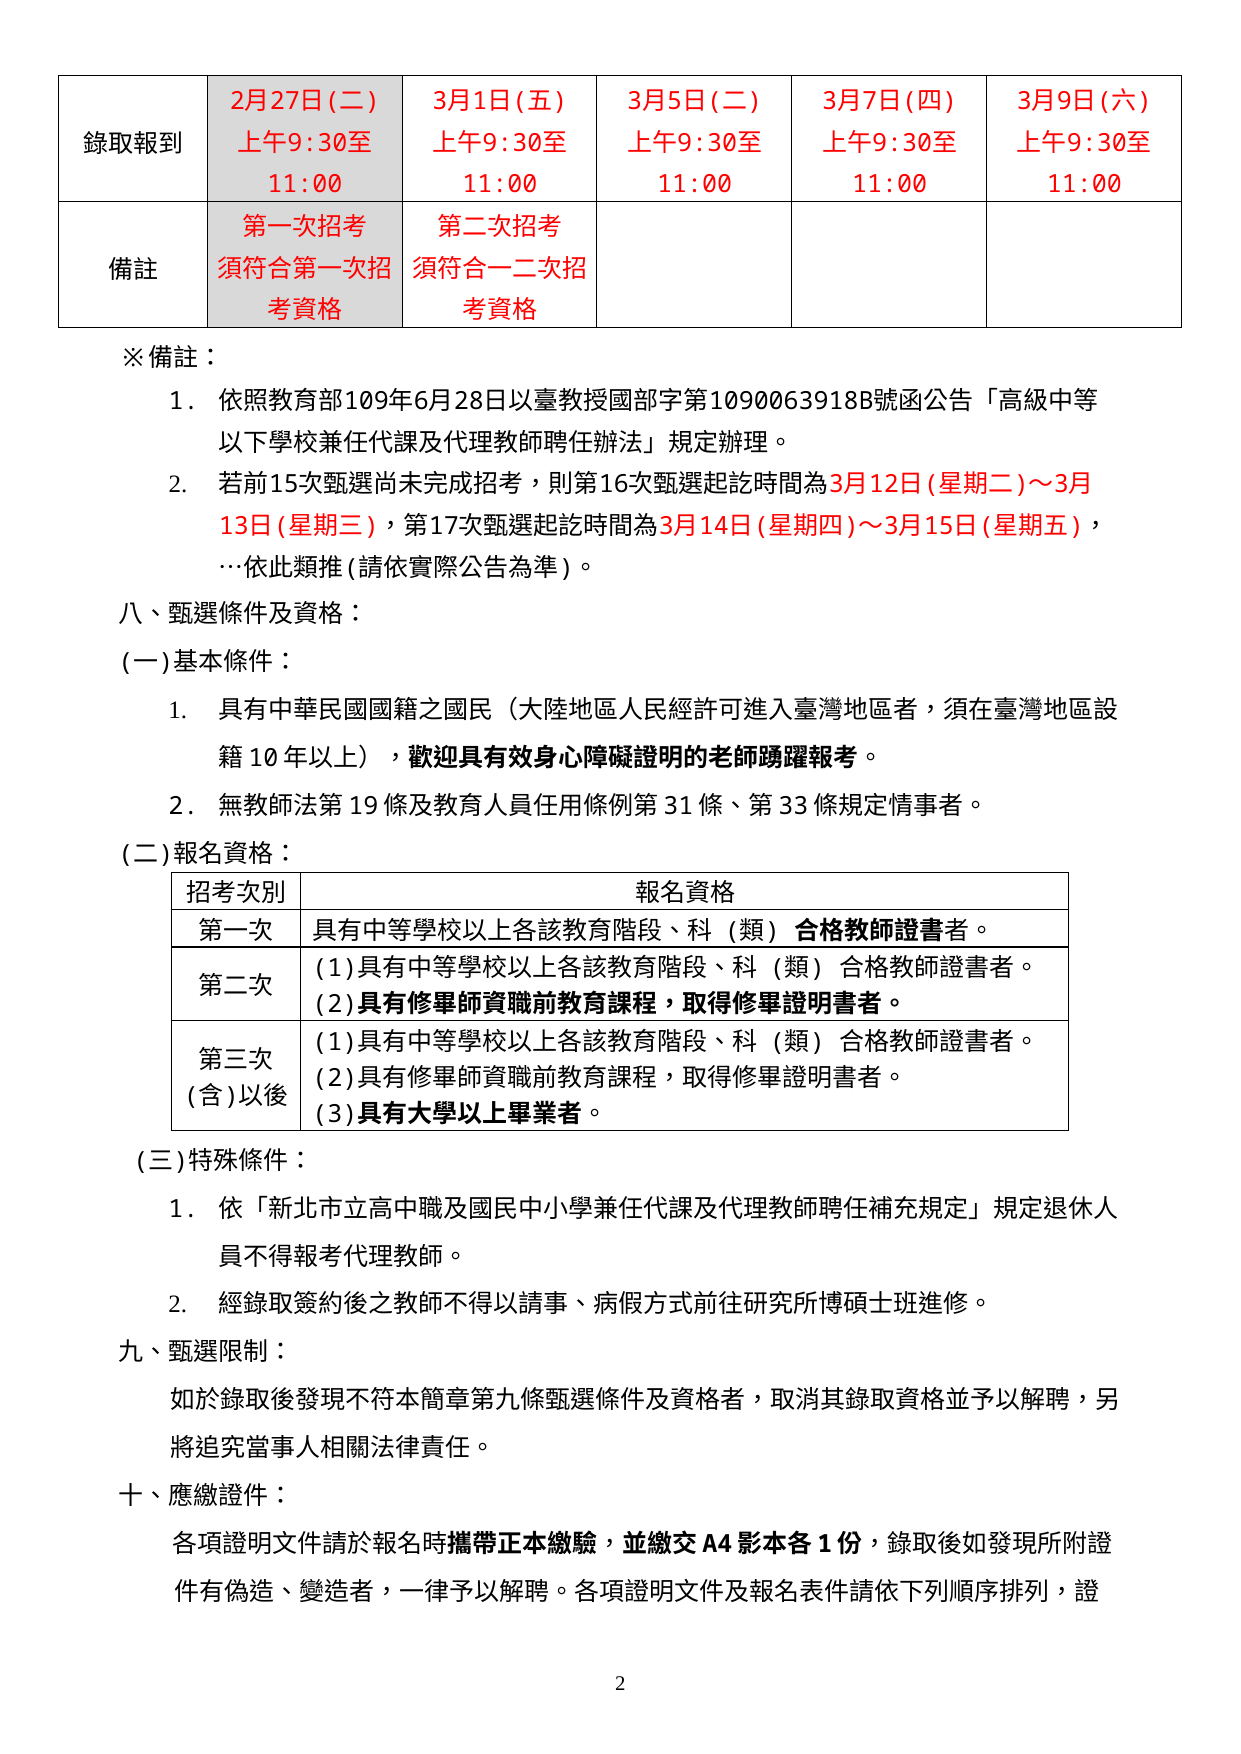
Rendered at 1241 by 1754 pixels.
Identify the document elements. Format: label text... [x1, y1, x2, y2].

text ※備註： [118, 328, 1122, 376]
list 若前15次甄選尚未完成招考，則第16次甄選起訖時間為3月12日(星期二)～3月13日(星期三)，第17次甄選起訖時間為3月14日(星期四)～3月15日(星期五)，…依此類推(請依實際公告為準)。 [168, 459, 1122, 584]
text 九、甄選限制： [118, 1322, 1122, 1370]
table_cell (1)具有中等學校以上各該教育階段、科 (類) 合格教師證書者。 (2)具有修畢師資職前教育課程，取得修畢證明書者。 (3)具有大學以上畢業者。 [301, 1021, 1068, 1130]
table_cell 第二次招考 須符合一二次招考資格 [403, 202, 596, 327]
table_cell 3月7日(四) 上午9:30至11:00 [792, 76, 986, 201]
text (一)基本條件： [118, 632, 1122, 680]
table_cell [987, 202, 1181, 327]
table_cell 2月27日(二) 上午9:30至11:00 [208, 76, 402, 201]
list 經錄取簽約後之教師不得以請事、病假方式前往研究所博碩士班進修。 [168, 1274, 1122, 1322]
text 八、甄選條件及資格： [118, 584, 1122, 632]
text 十、應繳證件： [118, 1466, 1122, 1514]
table_cell 3月5日(二) 上午9:30至11:00 [597, 76, 791, 201]
table_cell 3月1日(五) 上午9:30至11:00 [403, 76, 596, 201]
list 依「新北市立高中職及國民中小學兼任代課及代理教師聘任補充規定」規定退休人員不得報考代理教師。 [168, 1179, 1122, 1274]
table_header 報名資格 [301, 873, 1068, 909]
table_cell 第三次(含)以後 [172, 1021, 300, 1130]
text (三)特殊條件： [118, 1131, 1122, 1179]
table_cell 具有中等學校以上各該教育階段、科 (類) 合格教師證書者。 [301, 910, 1068, 946]
table_cell 錄取報到 [59, 76, 207, 201]
text 各項證明文件請於報名時攜帶正本繳驗，並繳交A4影本各1份，錄取後如發現所附證件有偽造、變造者，一律予以解聘。各項證明文件及報名表件請依下列順序排列，證 [172, 1514, 1122, 1610]
text (二)報名資格： [118, 824, 1122, 872]
table_cell [792, 202, 986, 327]
table_cell 第一次 [172, 910, 300, 946]
table_cell (1)具有中等學校以上各該教育階段、科 (類) 合格教師證書者。 (2)具有修畢師資職前教育課程，取得修畢證明書者。 [301, 948, 1068, 1020]
table_cell 第二次 [172, 948, 300, 1020]
table_cell 第一次招考 須符合第一次招考資格 [208, 202, 402, 327]
table_cell [597, 202, 791, 327]
list 具有中華民國國籍之國民（大陸地區人民經許可進入臺灣地區者，須在臺灣地區設籍10年以上），歡迎具有效身心障礙證明的老師踴躍報考。 [168, 680, 1122, 776]
table_header 招考次別 [172, 873, 300, 909]
table_cell 備註 [59, 202, 207, 327]
text 如於錄取後發現不符本簡章第九條甄選條件及資格者，取消其錄取資格並予以解聘，另將追究當事人相關法律責任。 [170, 1370, 1122, 1466]
list 依照教育部109年6月28日以臺教授國部字第1090063918B號函公告「高級中等以下學校兼任代課及代理教師聘任辦法」規定辦理。 [168, 376, 1122, 459]
list 無教師法第19條及教育人員任用條例第31條、第33條規定情事者。 [168, 776, 1122, 824]
table_cell 3月9日(六) 上午9:30至11:00 [987, 76, 1181, 201]
